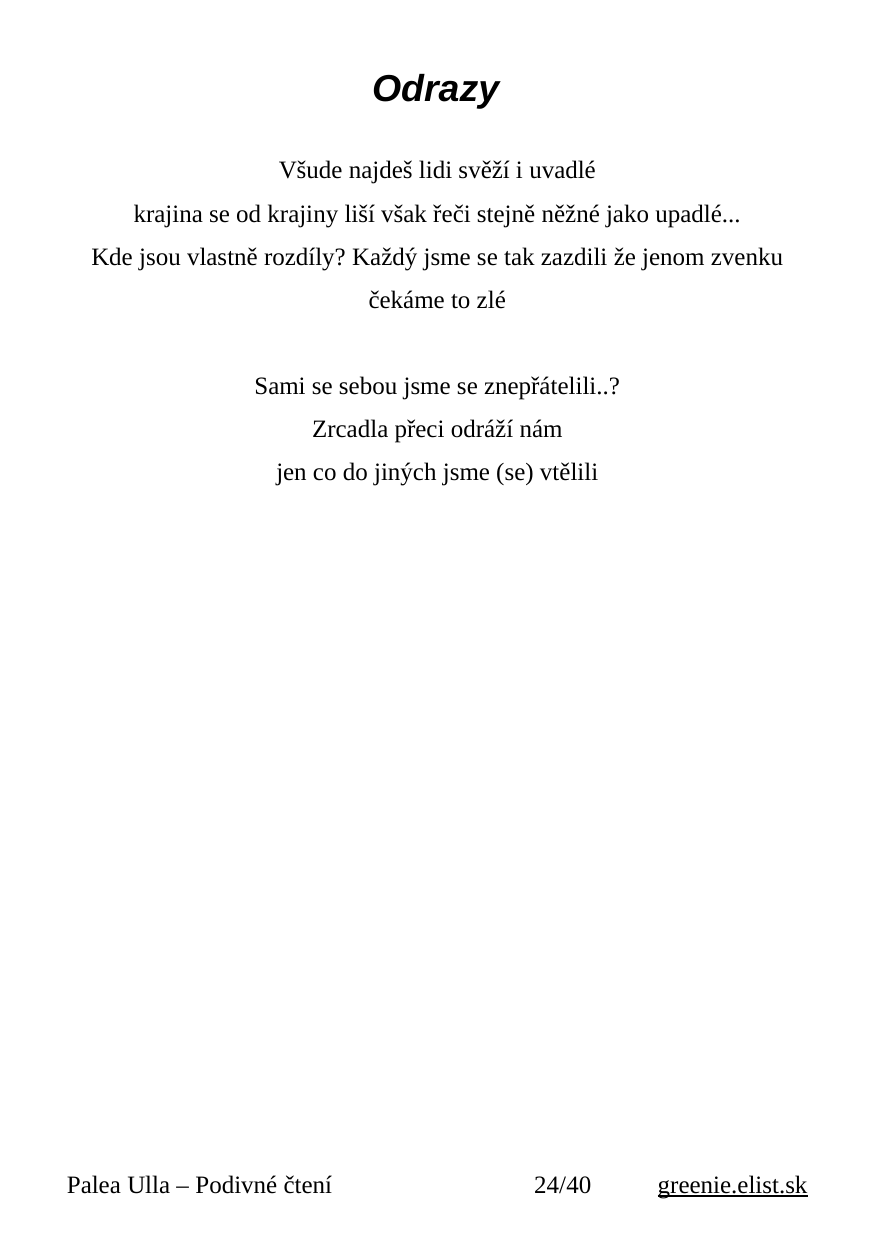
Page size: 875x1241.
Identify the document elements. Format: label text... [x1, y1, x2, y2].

text Sami se sebou jsme se znepřátelili..? [41, 371, 833, 400]
text jen co do jiných jsme (se) vtělili [41, 457, 833, 486]
text Kde jsou vlastně rozdíly? Každý jsme se tak zazdili že jenom zvenku [41, 242, 833, 271]
text Zrcadla přeci odráží nám [41, 414, 833, 443]
text Všude najdeš lidi svěží i uvadlé [41, 156, 833, 184]
text krajina se od krajiny liší však řeči stejně něžné jako upadlé... [41, 199, 833, 227]
subtitle Odrazy [41, 66, 833, 109]
text čekáme to zlé [41, 285, 833, 314]
